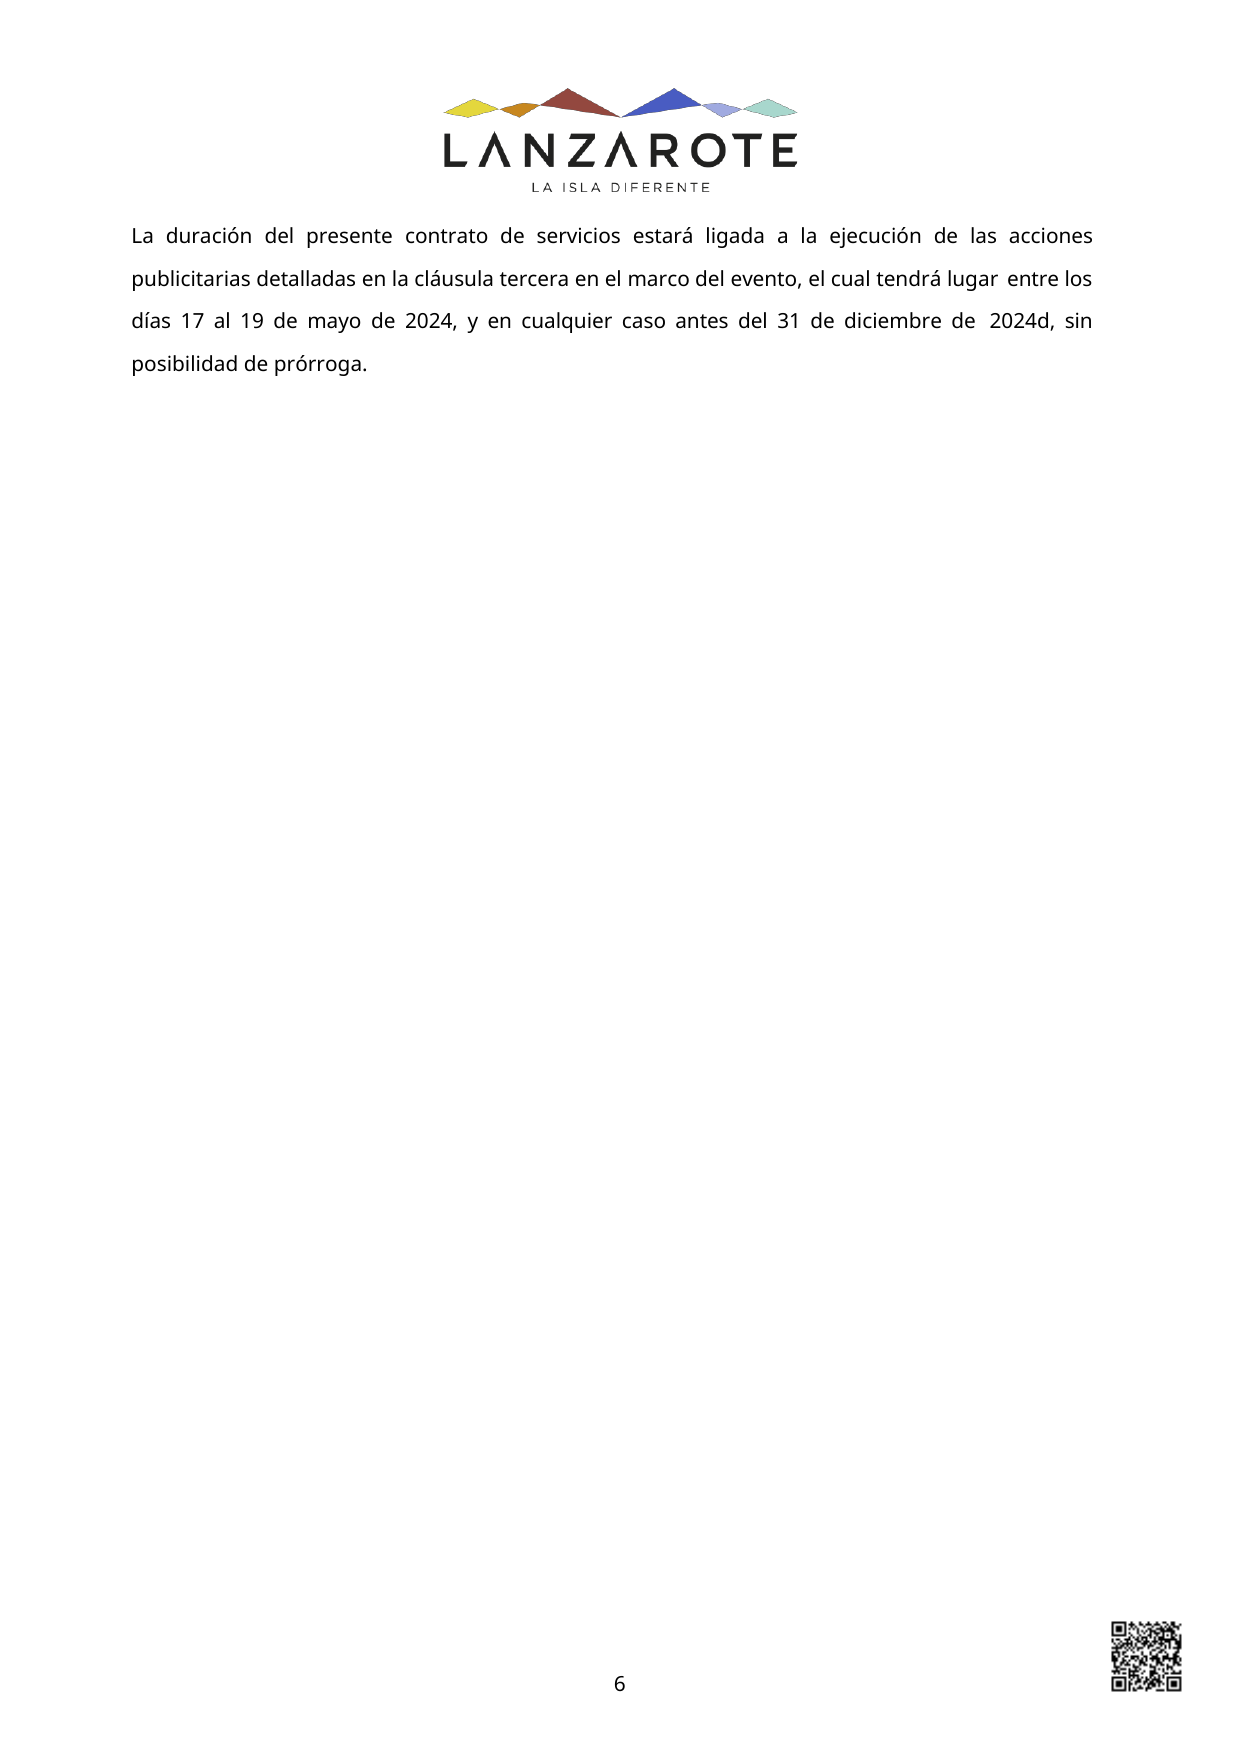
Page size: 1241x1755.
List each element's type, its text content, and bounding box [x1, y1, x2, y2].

text La duración del presente contrato de servicios estará ligada a la ejecución de las acciones publicitarias detalladas en la cláusula tercera en el marco del evento, el cual tendrá lugar entre los días 17 al 19 de mayo de 2024, y en cualquier caso antes del 31 de diciembre de 2024d, sin posibilidad de prórroga. [131, 221, 1093, 377]
